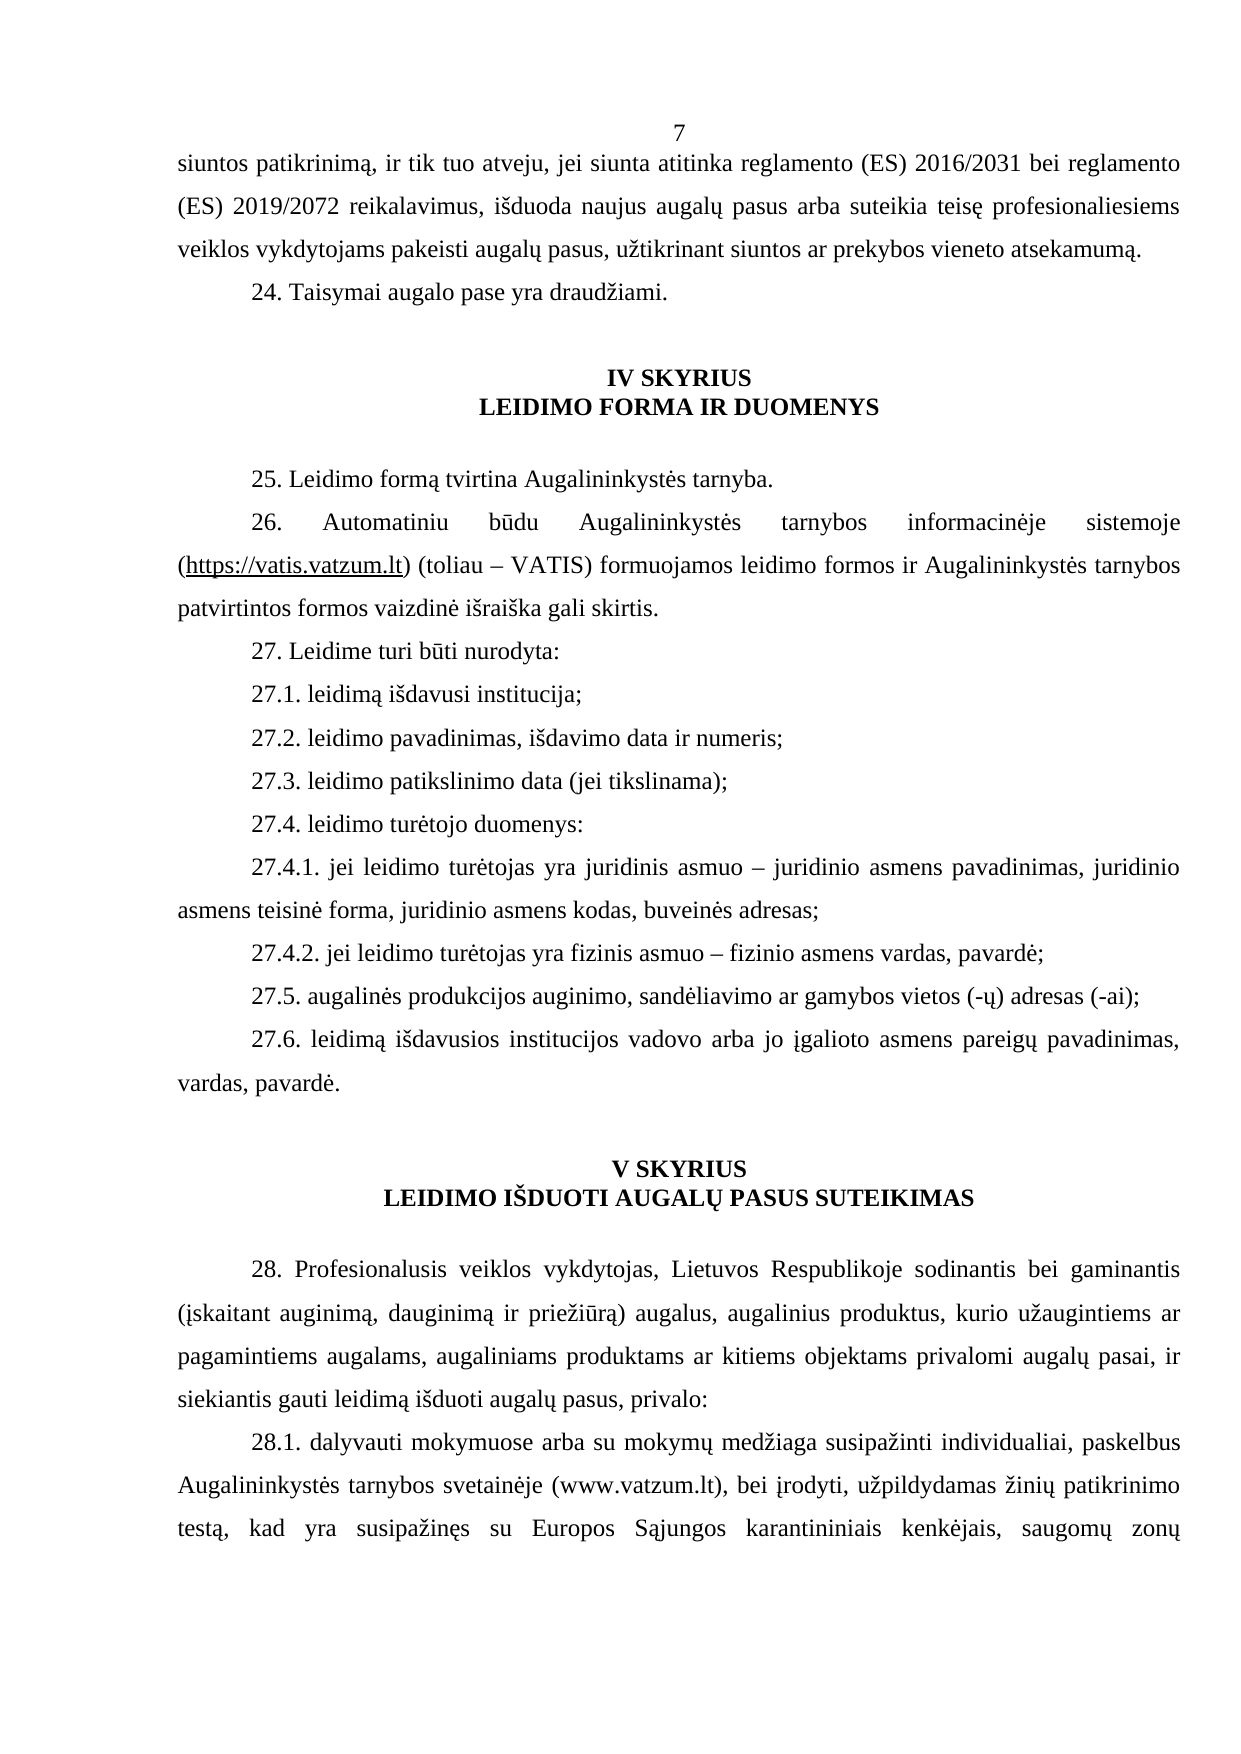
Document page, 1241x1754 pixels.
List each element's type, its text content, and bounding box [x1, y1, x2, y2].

text 27.4. leidimo turėtojo duomenys: [177, 809, 1181, 838]
text 27.1. leidimą išdavusi institucija; [177, 679, 1181, 708]
text 25. Leidimo formą tvirtina Augalininkystės tarnyba. [177, 464, 1181, 493]
text 27.4.2. jei leidimo turėtojas yra fizinis asmuo – fizinio asmens vardas, pavardė; [177, 938, 1181, 967]
text 27.2. leidimo pavadinimas, išdavimo data ir numeris; [177, 723, 1181, 751]
text 26. Automatiniu būdu Augalininkystės tarnybos informacinėje sistemoje (https://vatis.vatzum.lt) (toliau – VATIS) formuojamos leidimo formos ir Augalininkystės tarnybos patvirtintos formos vaizdinė išraiška gali skirtis. [177, 507, 1181, 622]
text 27. Leidime turi būti nurodyta: [177, 636, 1181, 665]
text 27.6. leidimą išdavusios institucijos vadovo arba jo įgalioto asmens pareigų pavadinimas, vardas, pavardė. [177, 1024, 1181, 1096]
text 27.4.1. jei leidimo turėtojas yra juridinis asmuo – juridinio asmens pavadinimas, juridinio asmens teisinė forma, juridinio asmens kodas, buveinės adresas; [177, 852, 1181, 924]
text 27.3. leidimo patikslinimo data (jei tikslinama); [177, 766, 1181, 794]
text V SKYRIUS [177, 1154, 1181, 1183]
text LEIDIMO FORMA IR DUOMENYS [177, 392, 1181, 421]
text 27.5. augalinės produkcijos auginimo, sandėliavimo ar gamybos vietos (-ų) adresas (-ai); [177, 981, 1181, 1010]
text siuntos patikrinimą, ir tik tuo atveju, jei siunta atitinka reglamento (ES) 2016/2031 bei reglamento (ES) 2019/2072 reikalavimus, išduoda naujus augalų pasus arba suteikia teisę profesionaliesiems veiklos vykdytojams pakeisti augalų pasus, užtikrinant siuntos ar prekybos vieneto atsekamumą. [177, 148, 1181, 263]
text 28. Profesionalusis veiklos vykdytojas, Lietuvos Respublikoje sodinantis bei gaminantis (įskaitant auginimą, dauginimą ir priežiūrą) augalus, augalinius produktus, kurio užaugintiems ar pagamintiems augalams, augaliniams produktams ar kitiems objektams privalomi augalų pasai, ir siekiantis gauti leidimą išduoti augalų pasus, privalo: [177, 1254, 1181, 1413]
text LEIDIMO IŠDUOTI AUGALŲ PASUS SUTEIKIMAS [177, 1183, 1181, 1211]
text IV SKYRIUS [177, 363, 1181, 392]
text 24. Taisymai augalo pase yra draudžiami. [177, 277, 1181, 306]
text 28.1. dalyvauti mokymuose arba su mokymų medžiaga susipažinti individualiai, paskelbus Augalininkystės tarnybos svetainėje (www.vatzum.lt), bei įrodyti, užpildydamas žinių patikrinimo testą, kad yra susipažinęs su Europos Sąjungos karantininiais kenkėjais, saugomų zonų [177, 1427, 1181, 1542]
